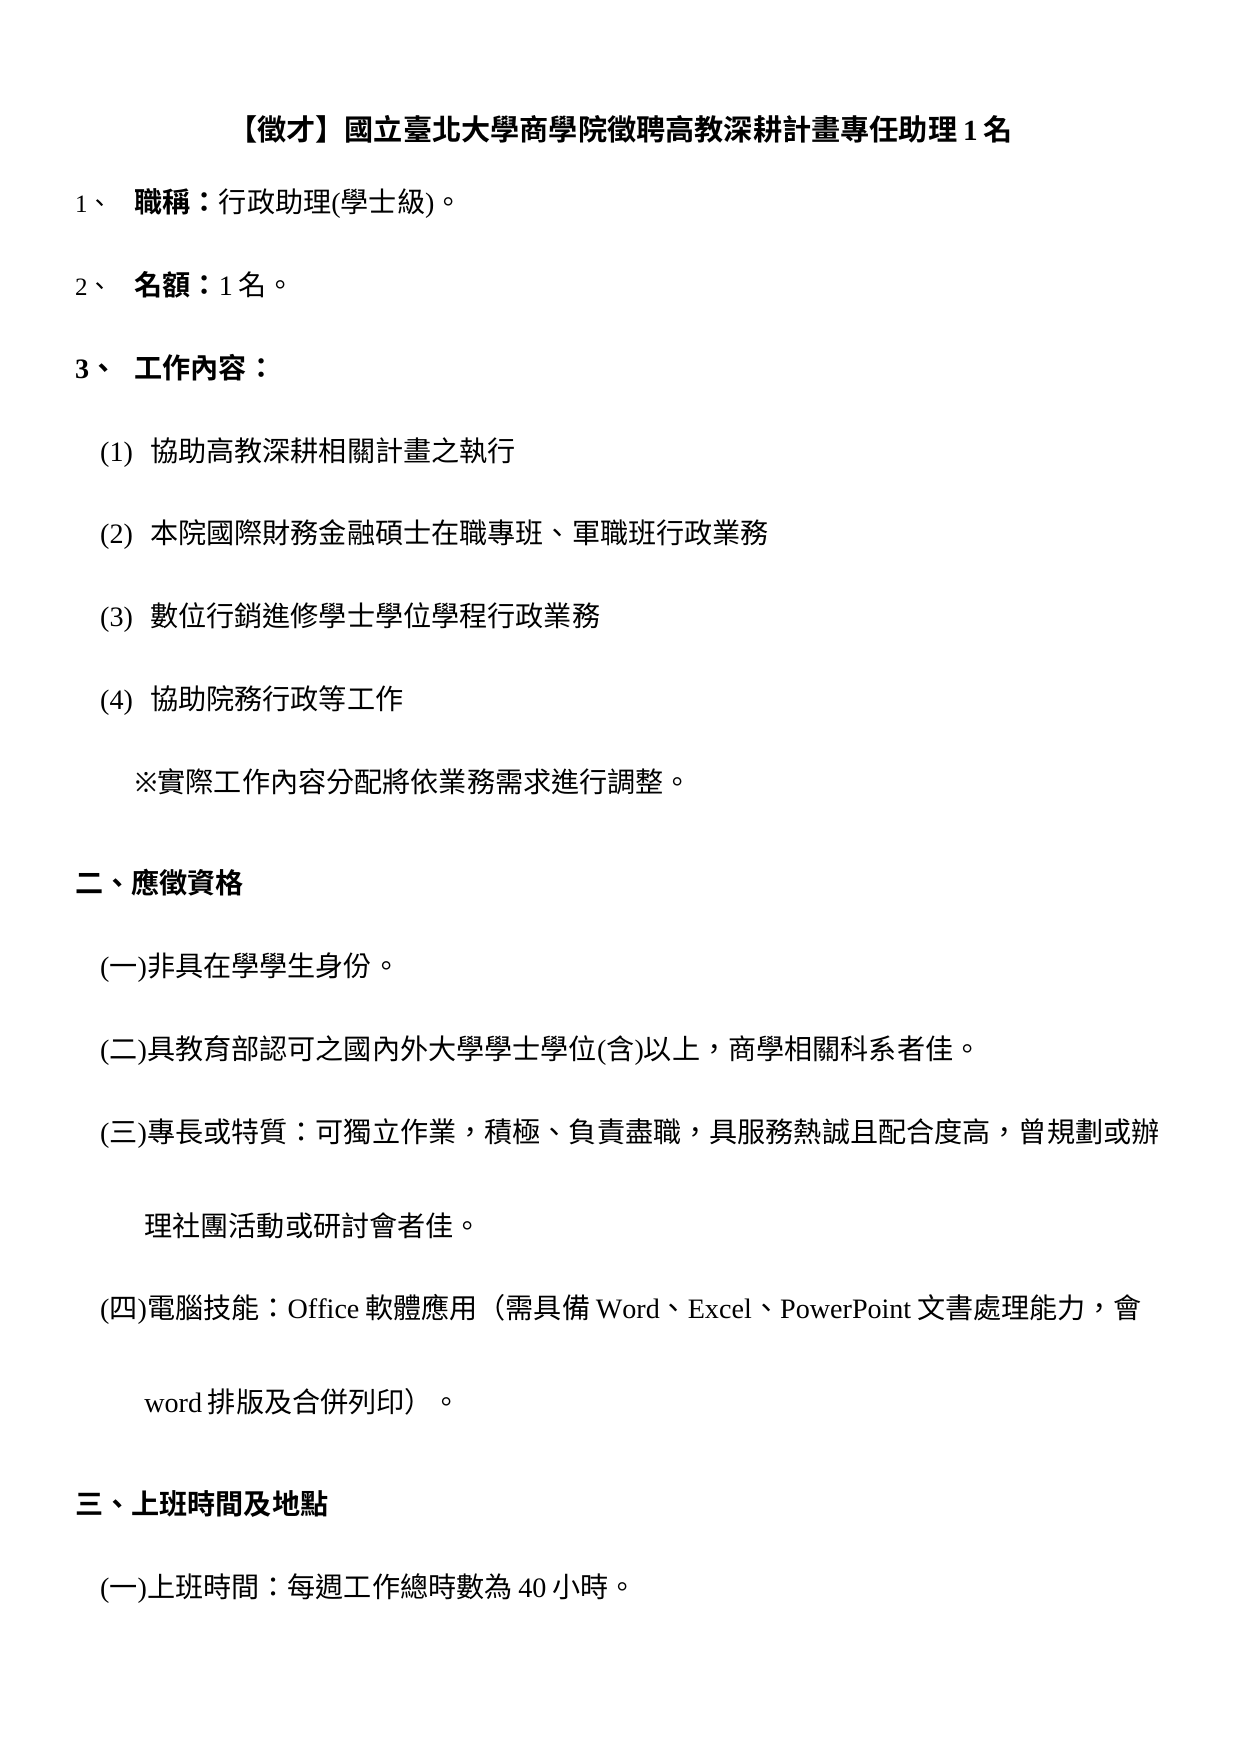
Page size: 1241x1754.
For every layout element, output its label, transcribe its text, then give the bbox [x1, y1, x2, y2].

text (四)電腦技能：Office軟體應用（需具備Word、Excel、PowerPoint文書處理能力，會word排版及合併列印）。 [100, 1265, 1165, 1421]
list 協助高教深耕相關計畫之執行 [100, 407, 1165, 470]
subtitle 【徵才】國立臺北大學商學院徵聘高教深耕計畫專任助理1名 [75, 106, 1165, 148]
list 工作內容： [75, 324, 1165, 387]
list 名額：1名。 [75, 242, 1165, 304]
text ※實際工作內容分配將依業務需求進行調整。 [134, 738, 1165, 801]
text (一)非具在學學生身份。 [100, 923, 1165, 985]
list 協助院務行政等工作 [100, 656, 1165, 718]
text (一)上班時間：每週工作總時數為40小時。 [100, 1543, 1165, 1606]
list 本院國際財務金融碩士在職專班、軍職班行政業務 [100, 490, 1165, 553]
list 職稱：行政助理(學士級)。 [75, 159, 1165, 221]
list 數位行銷進修學士學位學程行政業務 [100, 573, 1165, 635]
text (二)具教育部認可之國內外大學學士學位(含)以上，商學相關科系者佳。 [100, 1006, 1165, 1068]
text (三)專長或特質：可獨立作業，積極、負責盡職，具服務熱誠且配合度高，曾規劃或辦理社團活動或研討會者佳。 [100, 1088, 1165, 1245]
text 三、上班時間及地點 [75, 1460, 1165, 1523]
text 二、應徵資格 [75, 840, 1165, 903]
